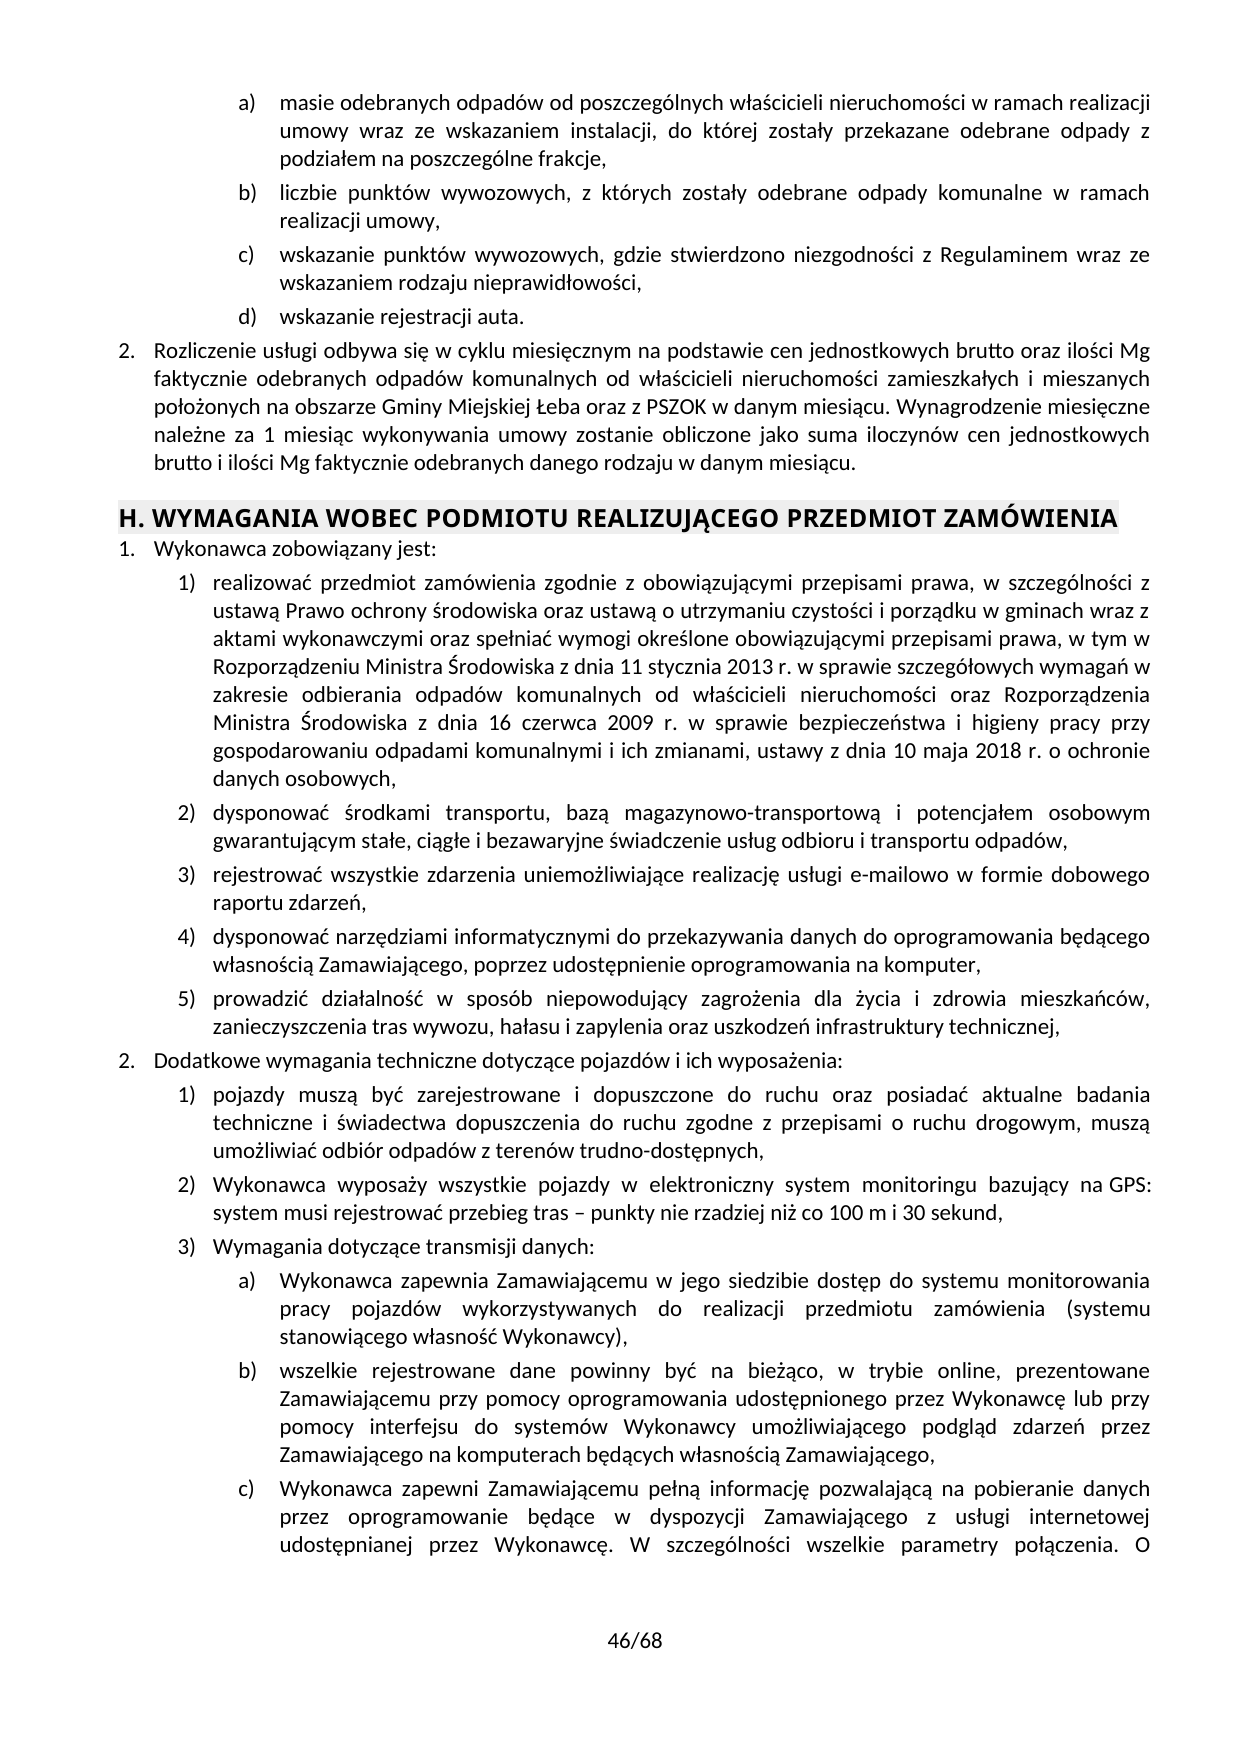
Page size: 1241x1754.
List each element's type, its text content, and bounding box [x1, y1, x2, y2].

list wskazanie punktów wywozowych, gdzie stwierdzono niezgodności z Regulaminem wraz ze wskazaniem rodzaju nieprawidłowości, [238, 241, 1152, 297]
list Wykonawca zapewnia Zamawiającemu w jego siedzibie dostęp do systemu monitorowania pracy pojazdów wykorzystywanych do realizacji przedmiotu zamówienia (systemu stanowiącego własność Wykonawcy), [238, 1266, 1152, 1350]
list masie odebranych odpadów od poszczególnych właścicieli nieruchomości w ramach realizacji umowy wraz ze wskazaniem instalacji, do której zostały przekazane odebrane odpady z podziałem na poszczególne frakcje, [238, 88, 1152, 173]
list liczbie punktów wywozowych, z których zostały odebrane odpady komunalne w ramach realizacji umowy, [238, 178, 1152, 234]
list realizować przedmiot zamówienia zgodnie z obowiązującymi przepisami prawa, w szczególności z ustawą Prawo ochrony środowiska oraz ustawą o utrzymaniu czystości i porządku w gminach wraz z aktami wykonawczymi oraz spełniać wymogi określone obowiązującymi przepisami prawa, w tym w Rozporządzeniu Ministra Środowiska z dnia 11 stycznia 2013 r. w sprawie szczegółowych wymagań w zakresie odbierania odpadów komunalnych od właścicieli nieruchomości oraz Rozporządzenia Ministra Środowiska z dnia 16 czerwca 2009 r. w sprawie bezpieczeństwa i higieny pracy przy gospodarowaniu odpadami komunalnymi i ich zmianami, ustawy z dnia 10 maja 2018 r. o ochronie danych osobowych, [177, 568, 1152, 792]
list Wykonawca zapewni Zamawiającemu pełną informację pozwalającą na pobieranie danych przez oprogramowanie będące w dyspozycji Zamawiającego z usługi internetowej udostępnianej przez Wykonawcę. W szczególności wszelkie parametry połączenia. O [238, 1474, 1152, 1558]
list rejestrować wszystkie zdarzenia uniemożliwiające realizację usługi e-mailowo w formie dobowego raportu zdarzeń, [177, 860, 1152, 916]
list Wykonawca wyposaży wszystkie pojazdy w elektroniczny system monitoringu bazujący na GPS: system musi rejestrować przebieg tras – punkty nie rzadziej niż co 100 m i 30 sekund, [177, 1170, 1152, 1226]
list dysponować środkami transportu, bazą magazynowo-transportową i potencjałem osobowym gwarantującym stałe, ciągłe i bezawaryjne świadczenie usług odbioru i transportu odpadów, [177, 798, 1152, 854]
list dysponować narzędziami informatycznymi do przekazywania danych do oprogramowania będącego własnością Zamawiającego, poprzez udostępnienie oprogramowania na komputer, [177, 922, 1152, 978]
list Wymagania dotyczące transmisji danych: [177, 1232, 1152, 1260]
list pojazdy muszą być zarejestrowane i dopuszczone do ruchu oraz posiadać aktualne badania techniczne i świadectwa dopuszczenia do ruchu zgodne z przepisami o ruchu drogowym, muszą umożliwiać odbiór odpadów z terenów trudno-dostępnych, [177, 1080, 1152, 1164]
list Dodatkowe wymagania techniczne dotyczące pojazdów i ich wyposażenia: [118, 1046, 1152, 1074]
list Rozliczenie usługi odbywa się w cyklu miesięcznym na podstawie cen jednostkowych brutto oraz ilości Mg faktycznie odebranych odpadów komunalnych od właścicieli nieruchomości zamieszkałych i mieszanych położonych na obszarze Gminy Miejskiej Łeba oraz z PSZOK w danym miesiącu. Wynagrodzenie miesięczne należne za 1 miesiąc wykonywania umowy zostanie obliczone jako suma iloczynów cen jednostkowych brutto i ilości Mg faktycznie odebranych danego rodzaju w danym miesiącu. [118, 336, 1152, 477]
list wszelkie rejestrowane dane powinny być na bieżąco, w trybie online, prezentowane Zamawiającemu przy pomocy oprogramowania udostępnionego przez Wykonawcę lub przy pomocy interfejsu do systemów Wykonawcy umożliwiającego podgląd zdarzeń przez Zamawiającego na komputerach będących własnością Zamawiającego, [238, 1356, 1152, 1468]
list Wykonawca zobowiązany jest: [118, 534, 1152, 562]
list prowadzić działalność w sposób niepowodujący zagrożenia dla życia i zdrowia mieszkańców, zanieczyszczenia tras wywozu, hałasu i zapylenia oraz uszkodzeń infrastruktury technicznej, [177, 984, 1152, 1040]
list wskazanie rejestracji auta. [238, 302, 1152, 331]
